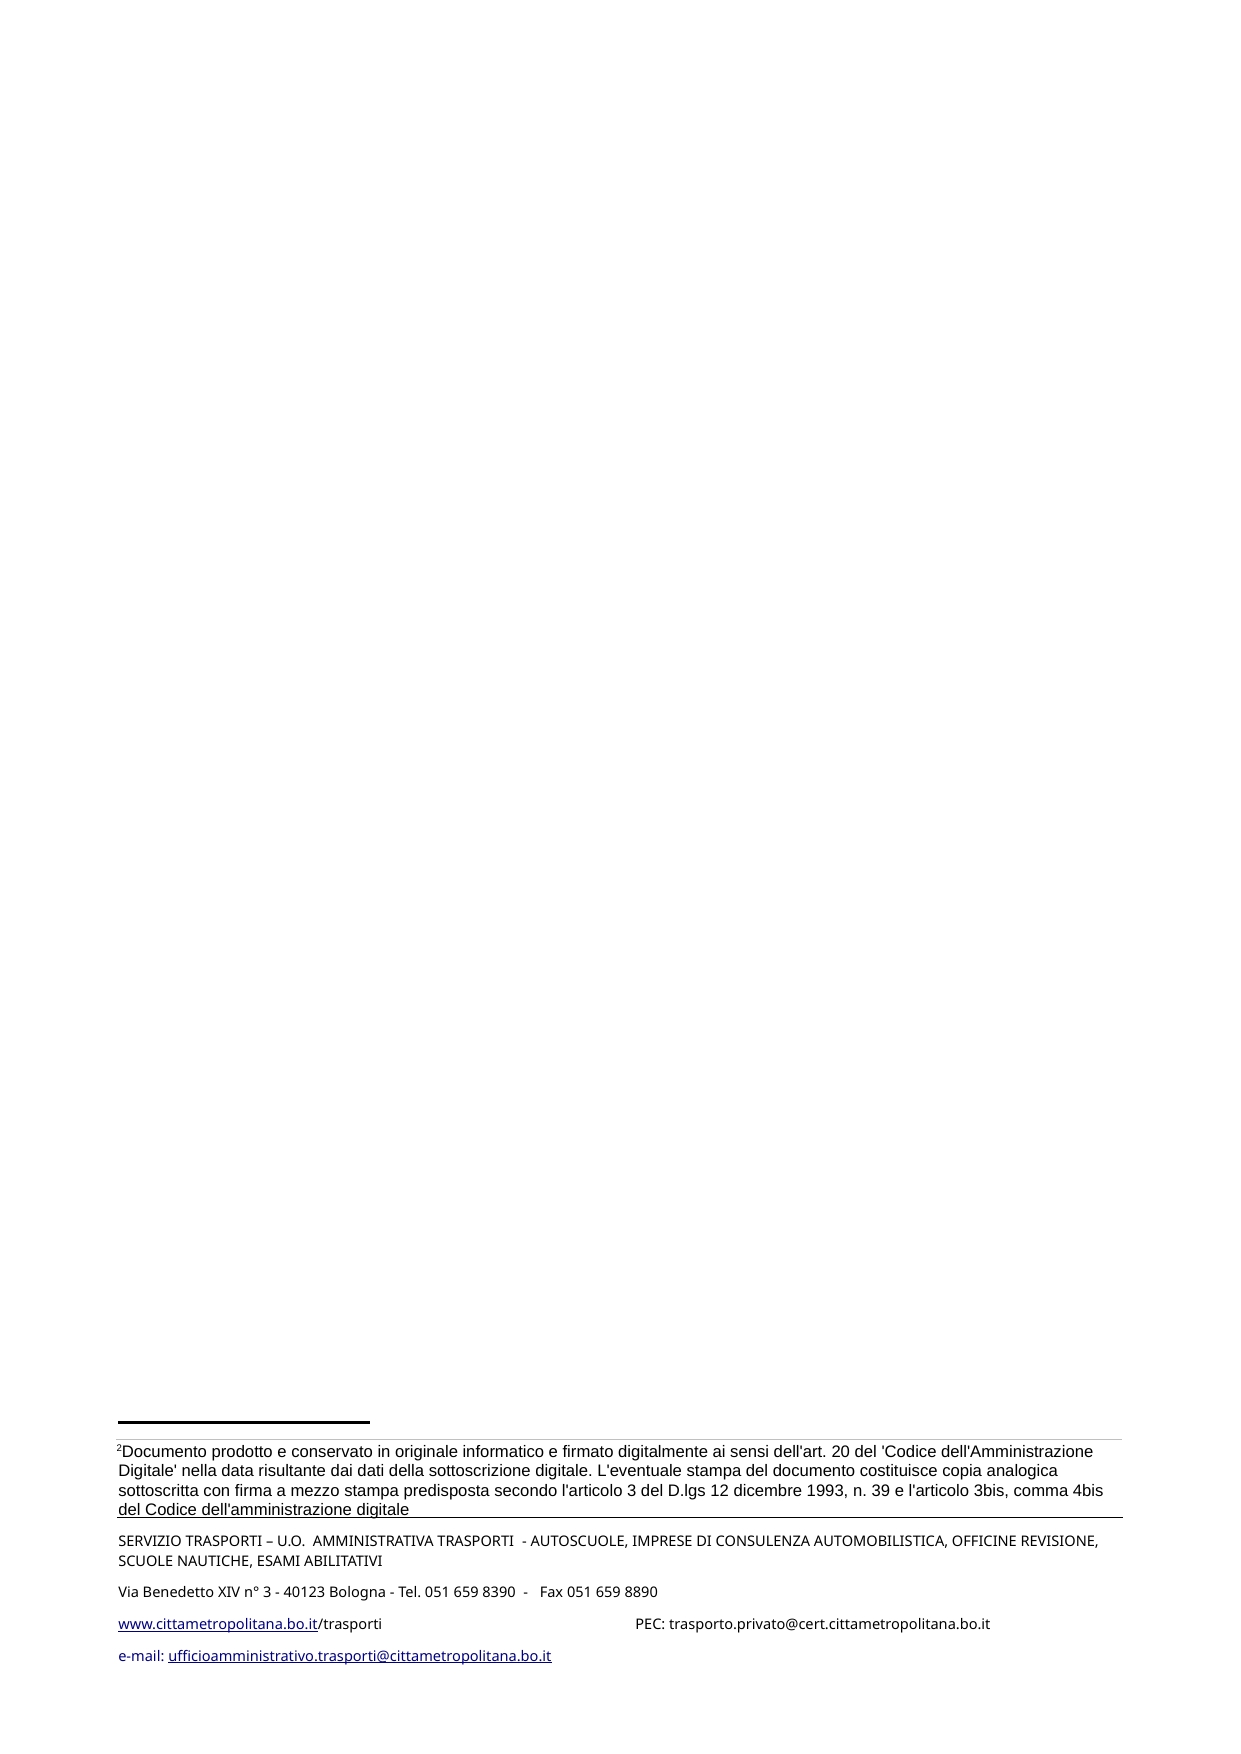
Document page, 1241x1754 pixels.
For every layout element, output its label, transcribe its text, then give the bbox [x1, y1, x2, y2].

text Documento prodotto e conservato in originale informatico e firmato digitalmente ai sensi dell'art. 20 del 'Codice dell'Amministrazione Digitale' nella data risultante dai dati della sottoscrizione digitale. L'eventuale stampa del documento costituisce copia analogica sottoscritta con firma a mezzo stampa predisposta secondo l'articolo 3 del D.lgs 12 dicembre 1993, n. 39 e l'articolo 3bis, comma 4bis del Codice dell'amministrazione digitale [116, 1440, 1122, 1519]
